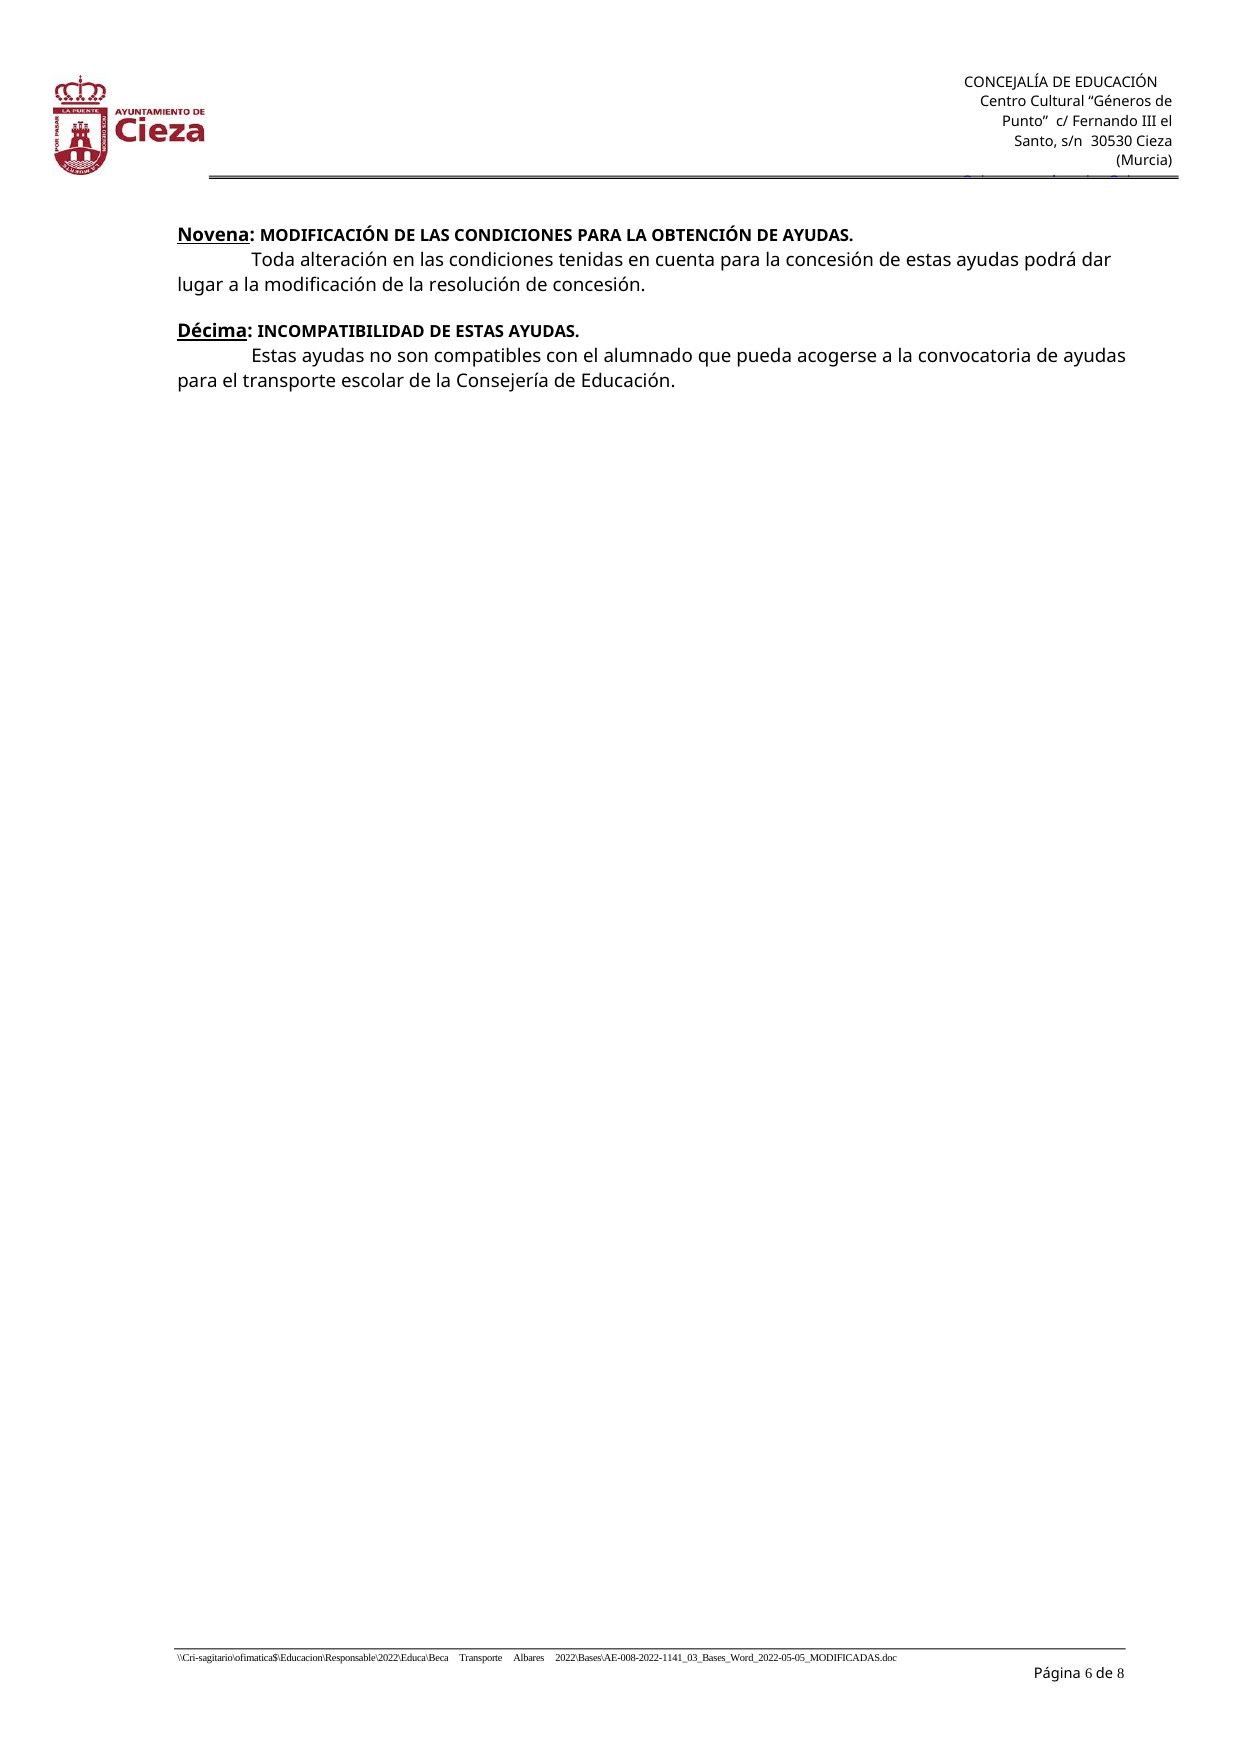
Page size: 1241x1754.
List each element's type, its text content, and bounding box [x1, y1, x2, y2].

text Estas ayudas no son compatibles con el alumnado que pueda acogerse a la convocatoria de ayudas para el transporte escolar de la Consejería de Educación. [177, 342, 1128, 393]
picture [53, 74, 205, 175]
text Novena: MODIFICACIÓN DE LAS CONDICIONES PARA LA OBTENCIÓN DE AYUDAS. [177, 223, 1136, 246]
text Toda alteración en las condiciones tenidas en cuenta para la concesión de estas ayudas podrá dar lugar a la modificación de la resolución de concesión. [177, 246, 1128, 297]
text Décima: INCOMPATIBILIDAD DE ESTAS AYUDAS. [177, 319, 1136, 342]
